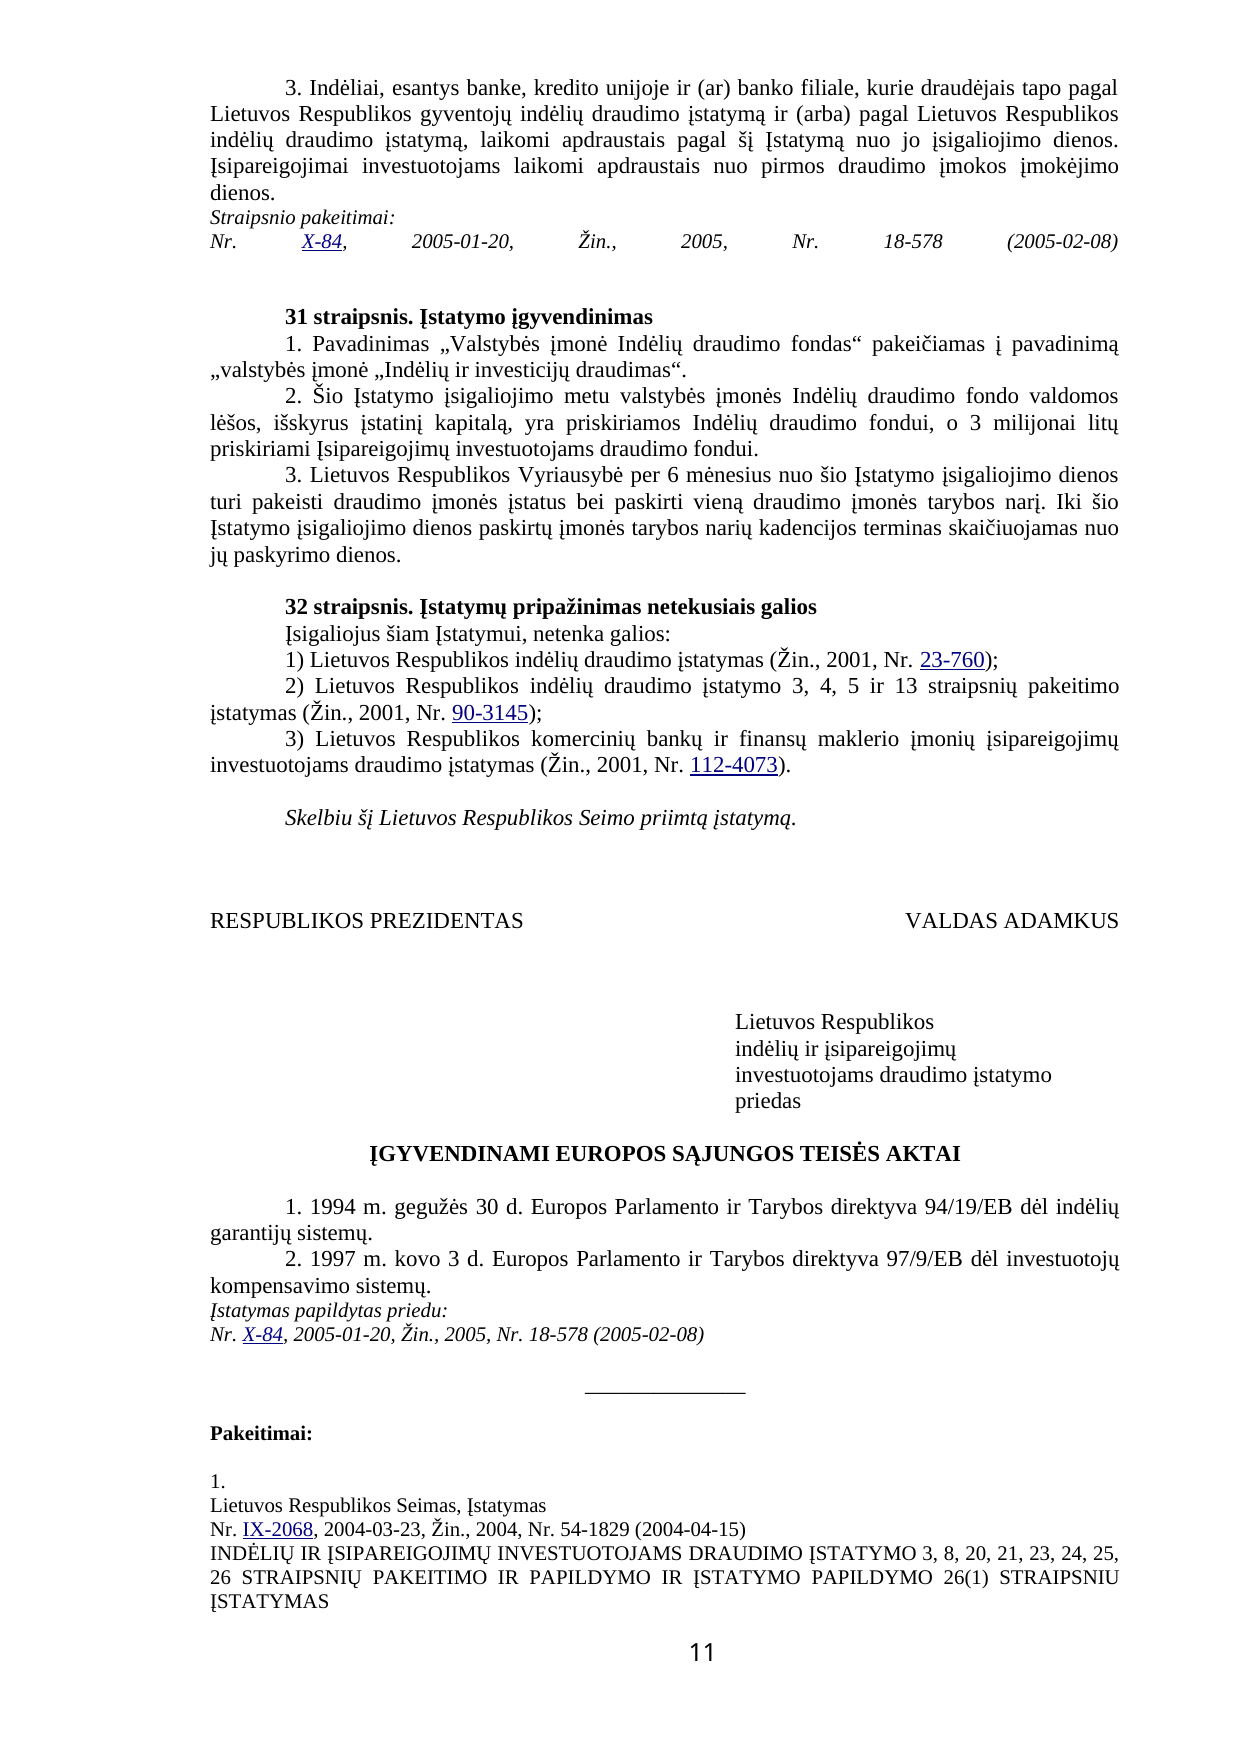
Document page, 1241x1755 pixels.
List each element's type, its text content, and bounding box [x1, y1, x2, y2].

text Įstatymas papildytas priedu: [210, 1298, 1120, 1322]
text investuotojams draudimo įstatymo [210, 1061, 1120, 1087]
text Nr. IX-2068, 2004-03-23, Žin., 2004, Nr. 54-1829 (2004-04-15) [210, 1517, 1120, 1541]
text Lietuvos Respublikos [660, 1008, 1120, 1034]
text Nr. X-84, 2005-01-20, Žin., 2005, Nr. 18-578 (2005-02-08) [210, 229, 1120, 277]
text ĮGYVENDINAMI EUROPOS SĄJUNGOS TEISĖS AKTAI [210, 1140, 1120, 1166]
text 2. Šio Įstatymo įsigaliojimo metu valstybės įmonės Indėlių draudimo fondo valdomos lėšos, išskyrus įstatinį kapitalą, yra priskiriamos Indėlių draudimo fondui, o 3 milijonai litų priskiriami Įsipareigojimų investuotojams draudimo fondui. [210, 382, 1120, 462]
text Nr. X-84, 2005-01-20, Žin., 2005, Nr. 18-578 (2005-02-08) [210, 1322, 1120, 1346]
text indėlių ir įsipareigojimų [210, 1034, 1120, 1061]
text 1. 1994 m. gegužės 30 d. Europos Parlamento ir Tarybos direktyva 94/19/EB dėl indėlių garantijų sistemų. [210, 1193, 1120, 1245]
text INDĖLIŲ IR ĮSIPAREIGOJIMŲ INVESTUOTOJAMS DRAUDIMO ĮSTATYMO 3, 8, 20, 21, 23, 24, 25, 26 STRAIPSNIŲ PAKEITIMO IR PAPILDYMO IR ĮSTATYMO PAPILDYMO 26(1) STRAIPSNIU ĮSTATYMAS [210, 1541, 1120, 1613]
text 1) Lietuvos Respublikos indėlių draudimo įstatymas (Žin., 2001, Nr. 23-760); [210, 646, 1120, 672]
text 1. Pavadinimas „Valstybės įmonė Indėlių draudimo fondas“ pakeičiamas į pavadinimą „valstybės įmonė „Indėlių ir investicijų draudimas“. [210, 330, 1120, 382]
text 3. Lietuvos Respublikos Vyriausybė per 6 mėnesius nuo šio Įstatymo įsigaliojimo dienos turi pakeisti draudimo įmonės įstatus bei paskirti vieną draudimo įmonės tarybos narį. Iki šio Įstatymo įsigaliojimo dienos paskirtų įmonės tarybos narių kadencijos terminas skaičiuojamas nuo jų paskyrimo dienos. [210, 462, 1120, 567]
text Lietuvos Respublikos Seimas, Įstatymas [210, 1493, 1120, 1517]
text priedas [210, 1087, 1120, 1114]
text 3. Indėliai, esantys banke, kredito unijoje ir (ar) banko filiale, kurie draudėjais tapo pagal Lietuvos Respublikos gyventojų indėlių draudimo įstatymą ir (arba) pagal Lietuvos Respublikos indėlių draudimo įstatymą, laikomi apdraustais pagal šį Įstatymą nuo jo įsigaliojimo dienos. Įsipareigojimai investuotojams laikomi apdraustais nuo pirmos draudimo įmokos įmokėjimo dienos. [210, 73, 1120, 205]
text 31 straipsnis. Įstatymo įgyvendinimas [210, 303, 1120, 330]
text Skelbiu šį Lietuvos Respublikos Seimo priimtą įstatymą. [210, 804, 1120, 831]
text Įsigaliojus šiam Įstatymui, netenka galios: [210, 620, 1120, 646]
text 1. [210, 1469, 1120, 1493]
text 2. 1997 m. kovo 3 d. Europos Parlamento ir Tarybos direktyva 97/9/EB dėl investuotojų kompensavimo sistemų. [210, 1245, 1120, 1298]
text ______________ [210, 1370, 1120, 1397]
text 3) Lietuvos Respublikos komercinių bankų ir finansų maklerio įmonių įsipareigojimų investuotojams draudimo įstatymas (Žin., 2001, Nr. 112-4073). [210, 725, 1120, 778]
text Pakeitimai: [210, 1421, 1120, 1445]
text 32 straipsnis. Įstatymų pripažinimas netekusiais galios [210, 593, 1120, 620]
text RESPUBLIKOS PREZIDENTAS VALDAS ADAMKUS [210, 907, 1120, 933]
text 2) Lietuvos Respublikos indėlių draudimo įstatymo 3, 4, 5 ir 13 straipsnių pakeitimo įstatymas (Žin., 2001, Nr. 90-3145); [210, 672, 1120, 725]
text Straipsnio pakeitimai: [210, 205, 1120, 229]
